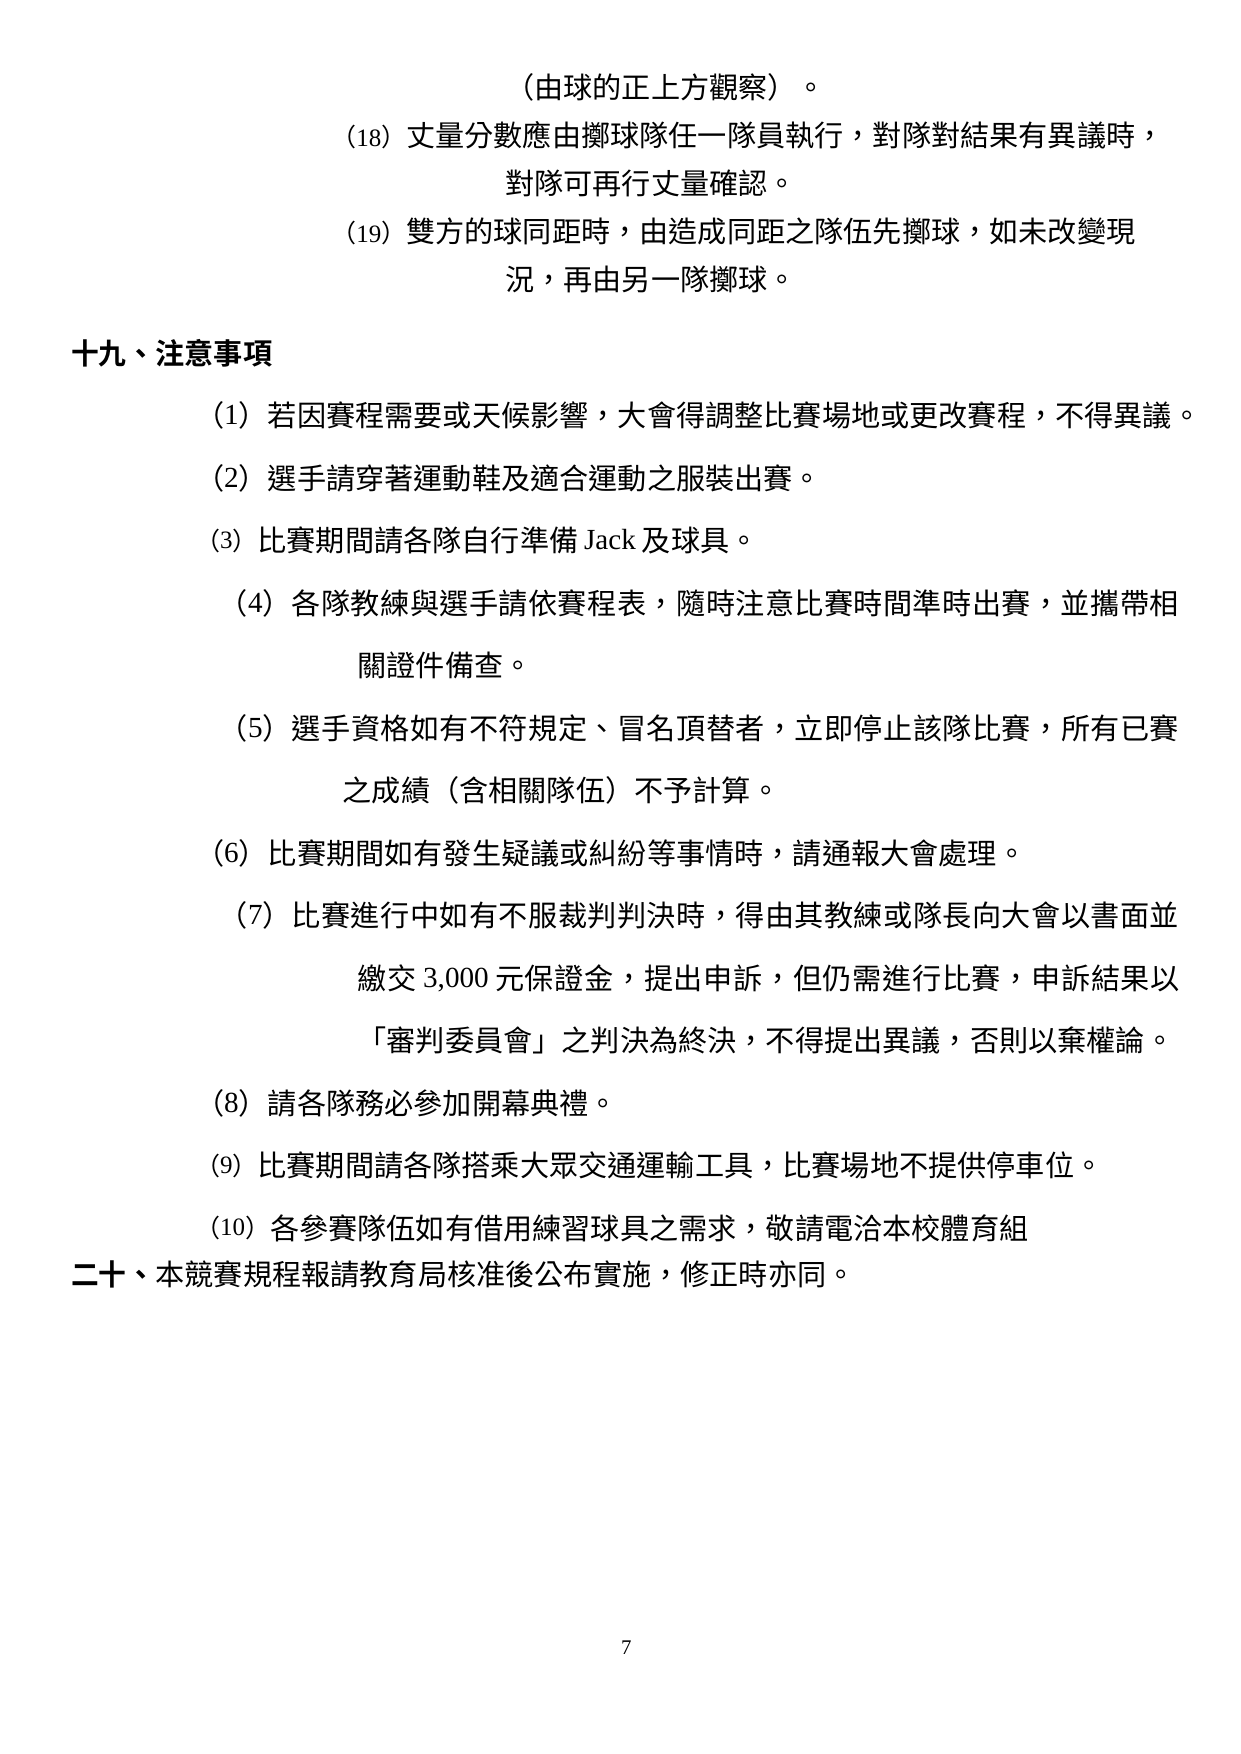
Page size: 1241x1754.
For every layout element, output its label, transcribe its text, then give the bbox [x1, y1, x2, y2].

list 比賽期間請各隊自行準備Jack及球具。 [195, 497, 1181, 560]
list 各隊教練與選手請依賽程表，隨時注意比賽時間準時出賽，並攜帶相關證件備查。 [219, 560, 1181, 685]
list 比賽進行中如有不服裁判判決時，得由其教練或隊長向大會以書面並繳交3,000元保證金，提出申訴，但仍需進行比賽，申訴結果以「審判委員會」之判決為終決，不得提出異議，否則以棄權論。 [219, 872, 1181, 1060]
list 雙方的球同距時，由造成同距之隊伍先擲球，如未改變現況，再由另一隊擲球。 [331, 204, 1147, 299]
text 二十、本競賽規程報請教育局核准後公布實施，修正時亦同。 [71, 1247, 1147, 1295]
list 丈量分數應由擲球隊任一隊員執行，對隊對結果有異議時，對隊可再行丈量確認。 [331, 108, 1147, 204]
list 選手資格如有不符規定、冒名頂替者，立即停止該隊比賽，所有已賽之成績（含相關隊伍）不予計算。 [219, 685, 1181, 810]
list 比賽期間請各隊搭乘大眾交通運輸工具，比賽場地不提供停車位。 [195, 1122, 1181, 1185]
list 各參賽隊伍如有借用練習球具之需求，敬請電洽本校體育組 [195, 1185, 1181, 1247]
list 請各隊務必參加開幕典禮。 [195, 1060, 1181, 1122]
list 比賽期間如有發生疑議或糾紛等事情時，請通報大會處理。 [195, 810, 1181, 872]
list （由球的正上方觀察）。 [331, 60, 1147, 108]
list 若因賽程需要或天候影響，大會得調整比賽場地或更改賽程，不得異議。 [195, 372, 1181, 435]
text 十九、注意事項 [71, 310, 1147, 372]
list 選手請穿著運動鞋及適合運動之服裝出賽。 [195, 435, 1181, 497]
